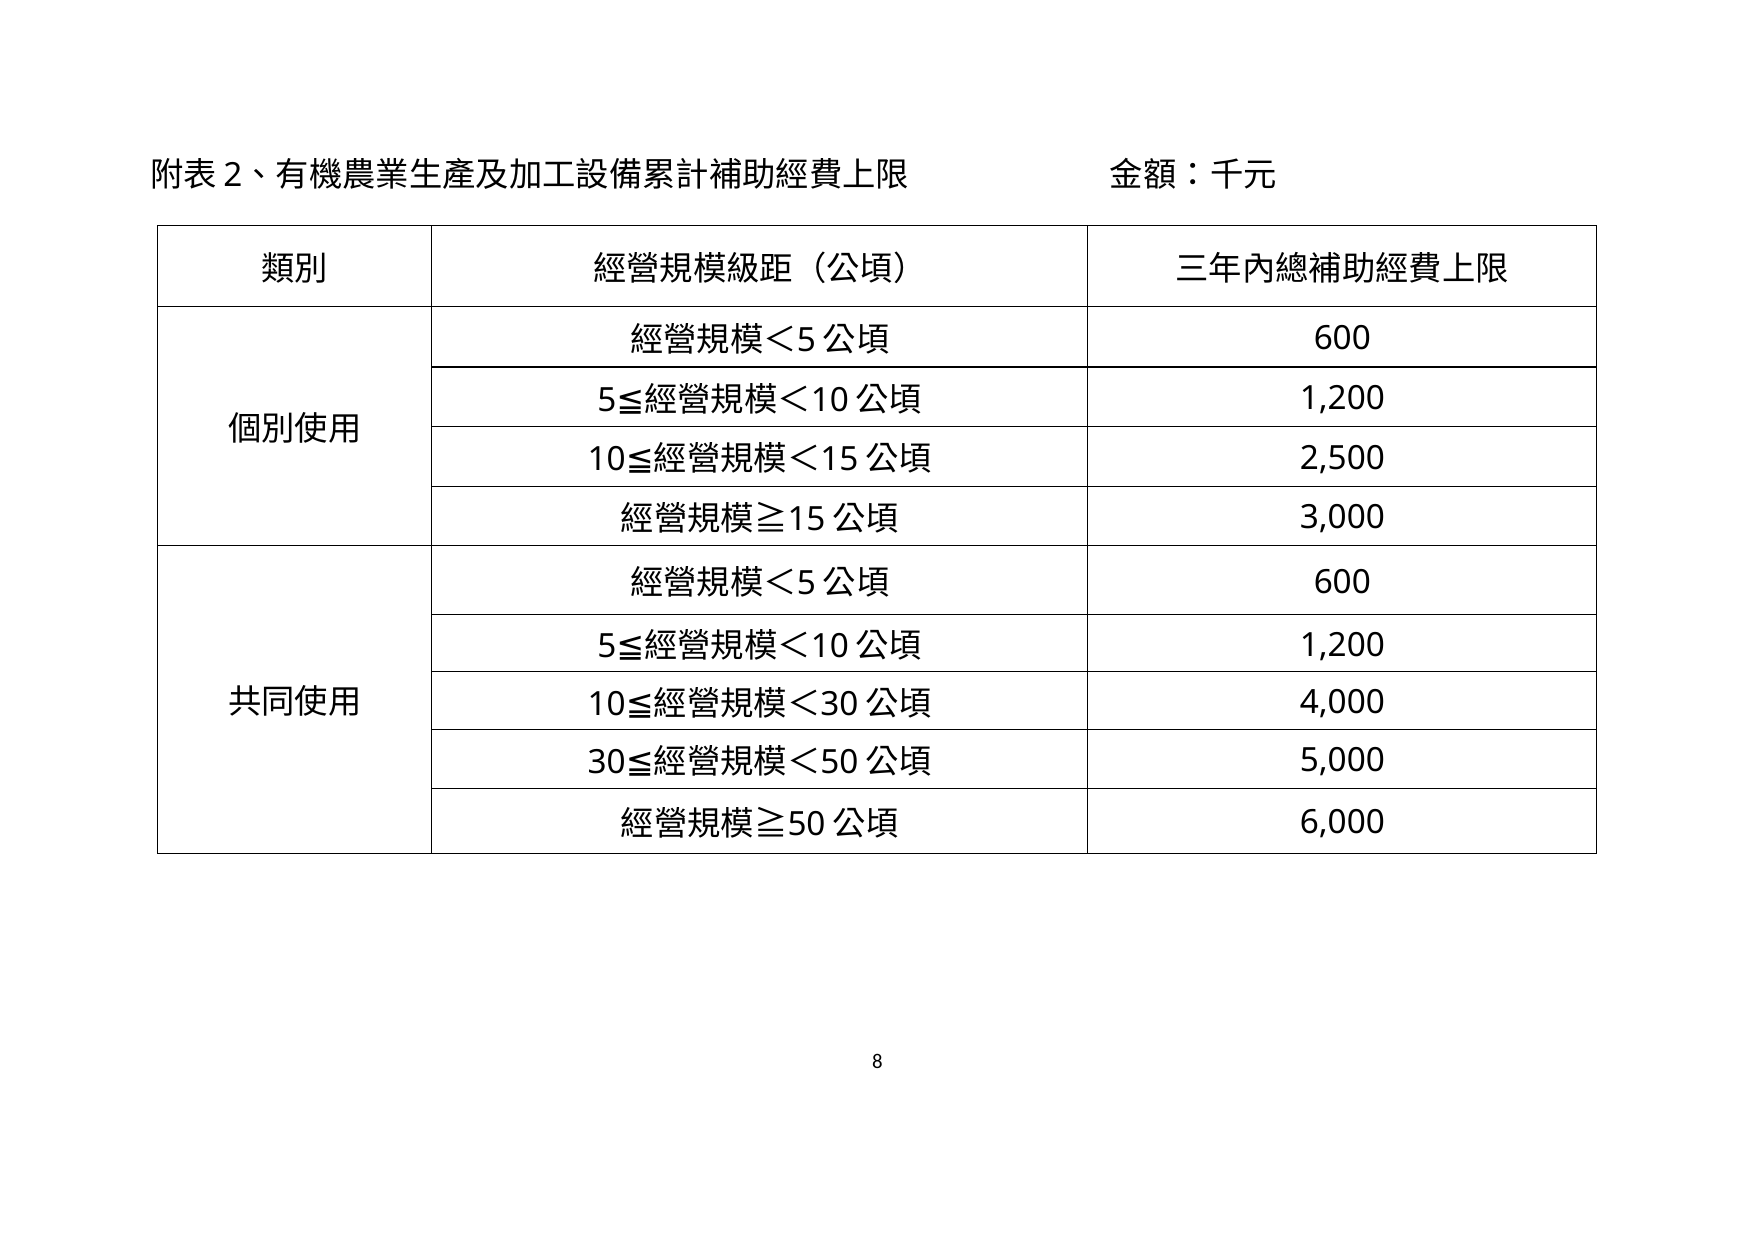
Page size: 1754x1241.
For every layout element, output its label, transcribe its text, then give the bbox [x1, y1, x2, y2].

table_cell 5≦經營規模＜10公頃 [432, 368, 1087, 426]
table_cell 經營規模≧15公頃 [432, 487, 1087, 545]
table_cell 600 [1088, 546, 1596, 614]
table_cell 經營規模≧50公頃 [432, 789, 1087, 852]
table_cell 共同使用 [158, 546, 431, 852]
table_header 類別 [158, 226, 431, 306]
table_cell 10≦經營規模＜30公頃 [432, 672, 1087, 729]
table_cell 2,500 [1088, 427, 1596, 486]
table_cell 1,200 [1088, 368, 1596, 426]
table_header 三年內總補助經費上限 [1088, 226, 1596, 306]
table_cell 5,000 [1088, 730, 1596, 788]
table_cell 1,200 [1088, 615, 1596, 671]
table_cell 個別使用 [158, 307, 431, 545]
table_header 經營規模級距（公頃） [432, 226, 1087, 306]
table_cell 經營規模＜5公頃 [432, 307, 1087, 366]
table_cell 4,000 [1088, 672, 1596, 729]
text 附表2、有機農業生產及加工設備累計補助經費上限 金額：千元 [150, 147, 1604, 196]
table_cell 6,000 [1088, 789, 1596, 852]
table_cell 10≦經營規模＜15公頃 [432, 427, 1087, 486]
table_cell 5≦經營規模＜10公頃 [432, 615, 1087, 671]
table_cell 經營規模＜5公頃 [432, 546, 1087, 614]
table_cell 600 [1088, 307, 1596, 366]
table_cell 3,000 [1088, 487, 1596, 545]
table_cell 30≦經營規模＜50公頃 [432, 730, 1087, 788]
